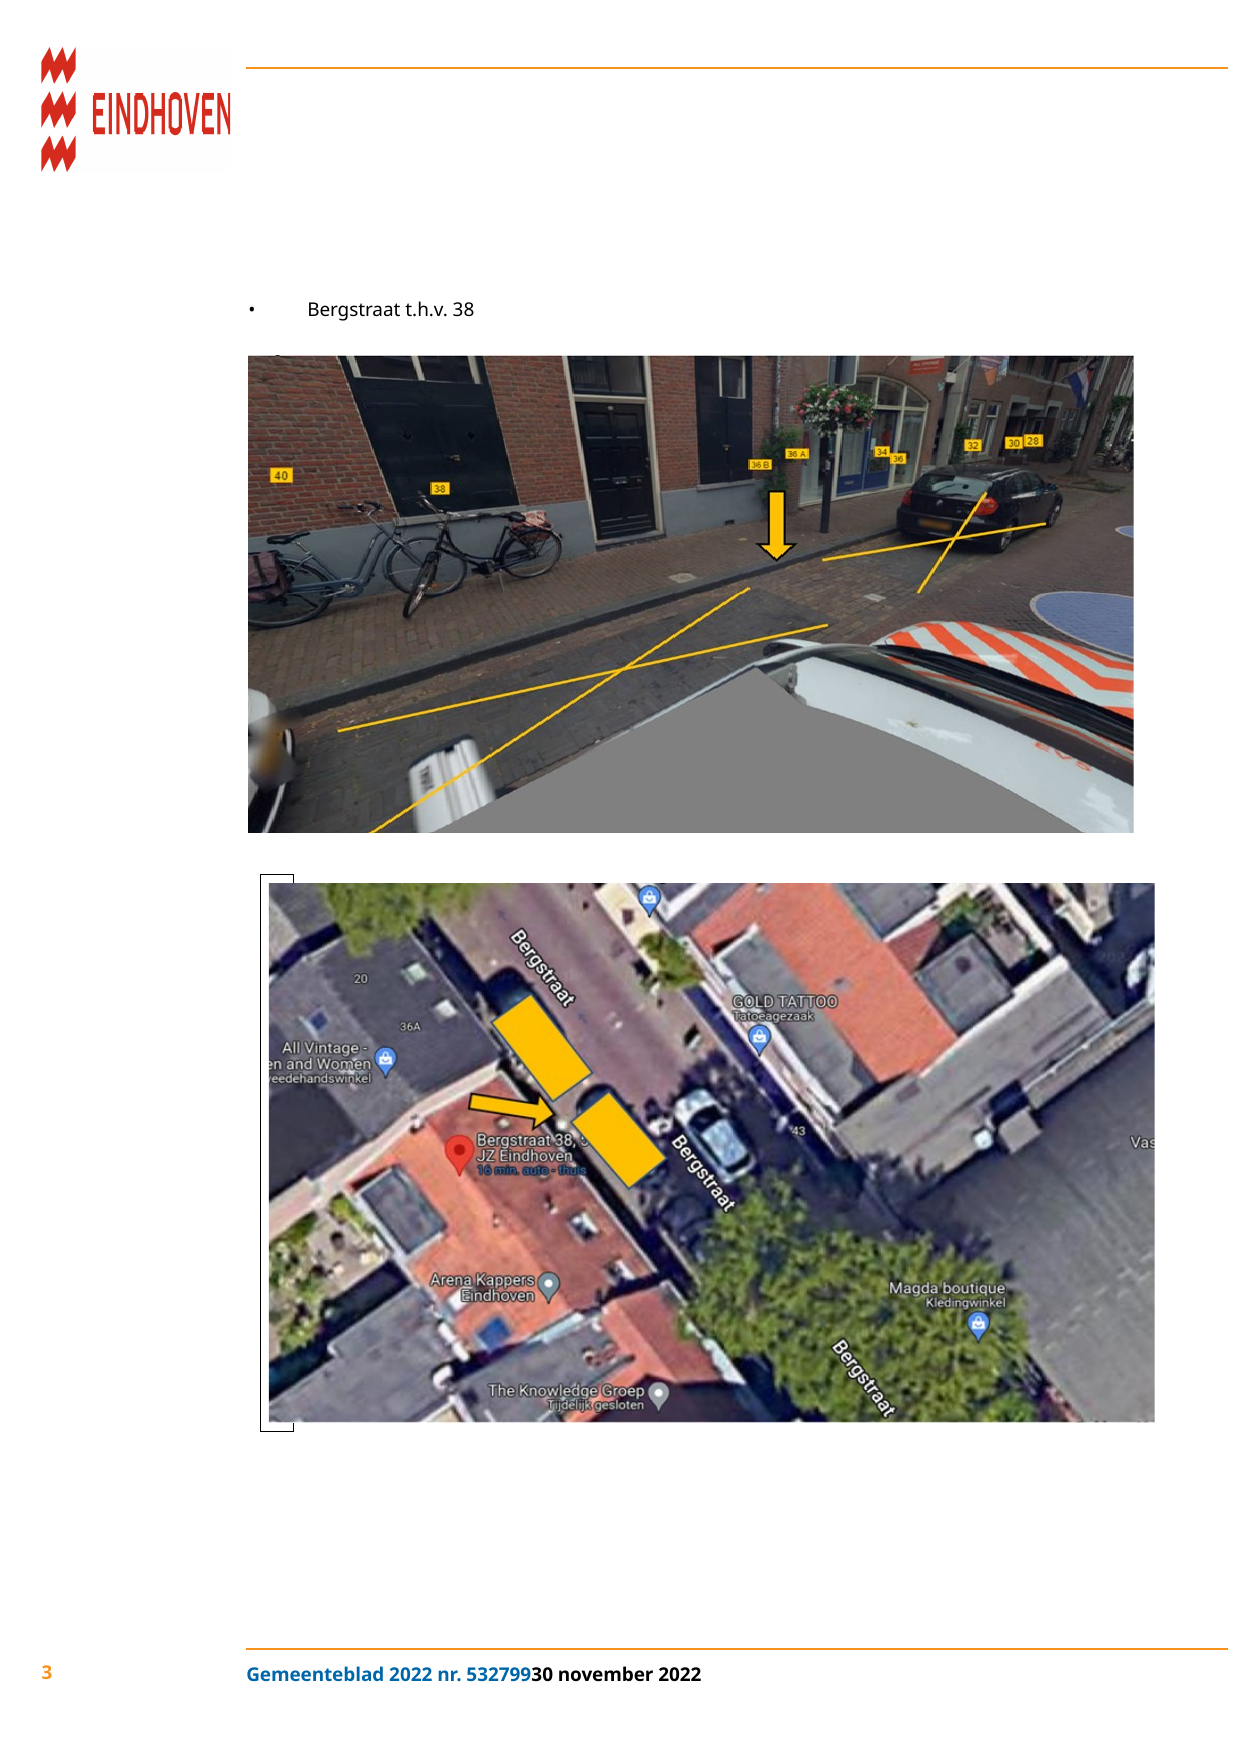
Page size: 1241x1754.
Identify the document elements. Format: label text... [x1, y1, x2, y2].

picture [248, 355, 1134, 833]
list Bergstraat t.h.v. 38 [248, 296, 1152, 322]
picture [268, 883, 1155, 1423]
picture [41, 47, 231, 172]
